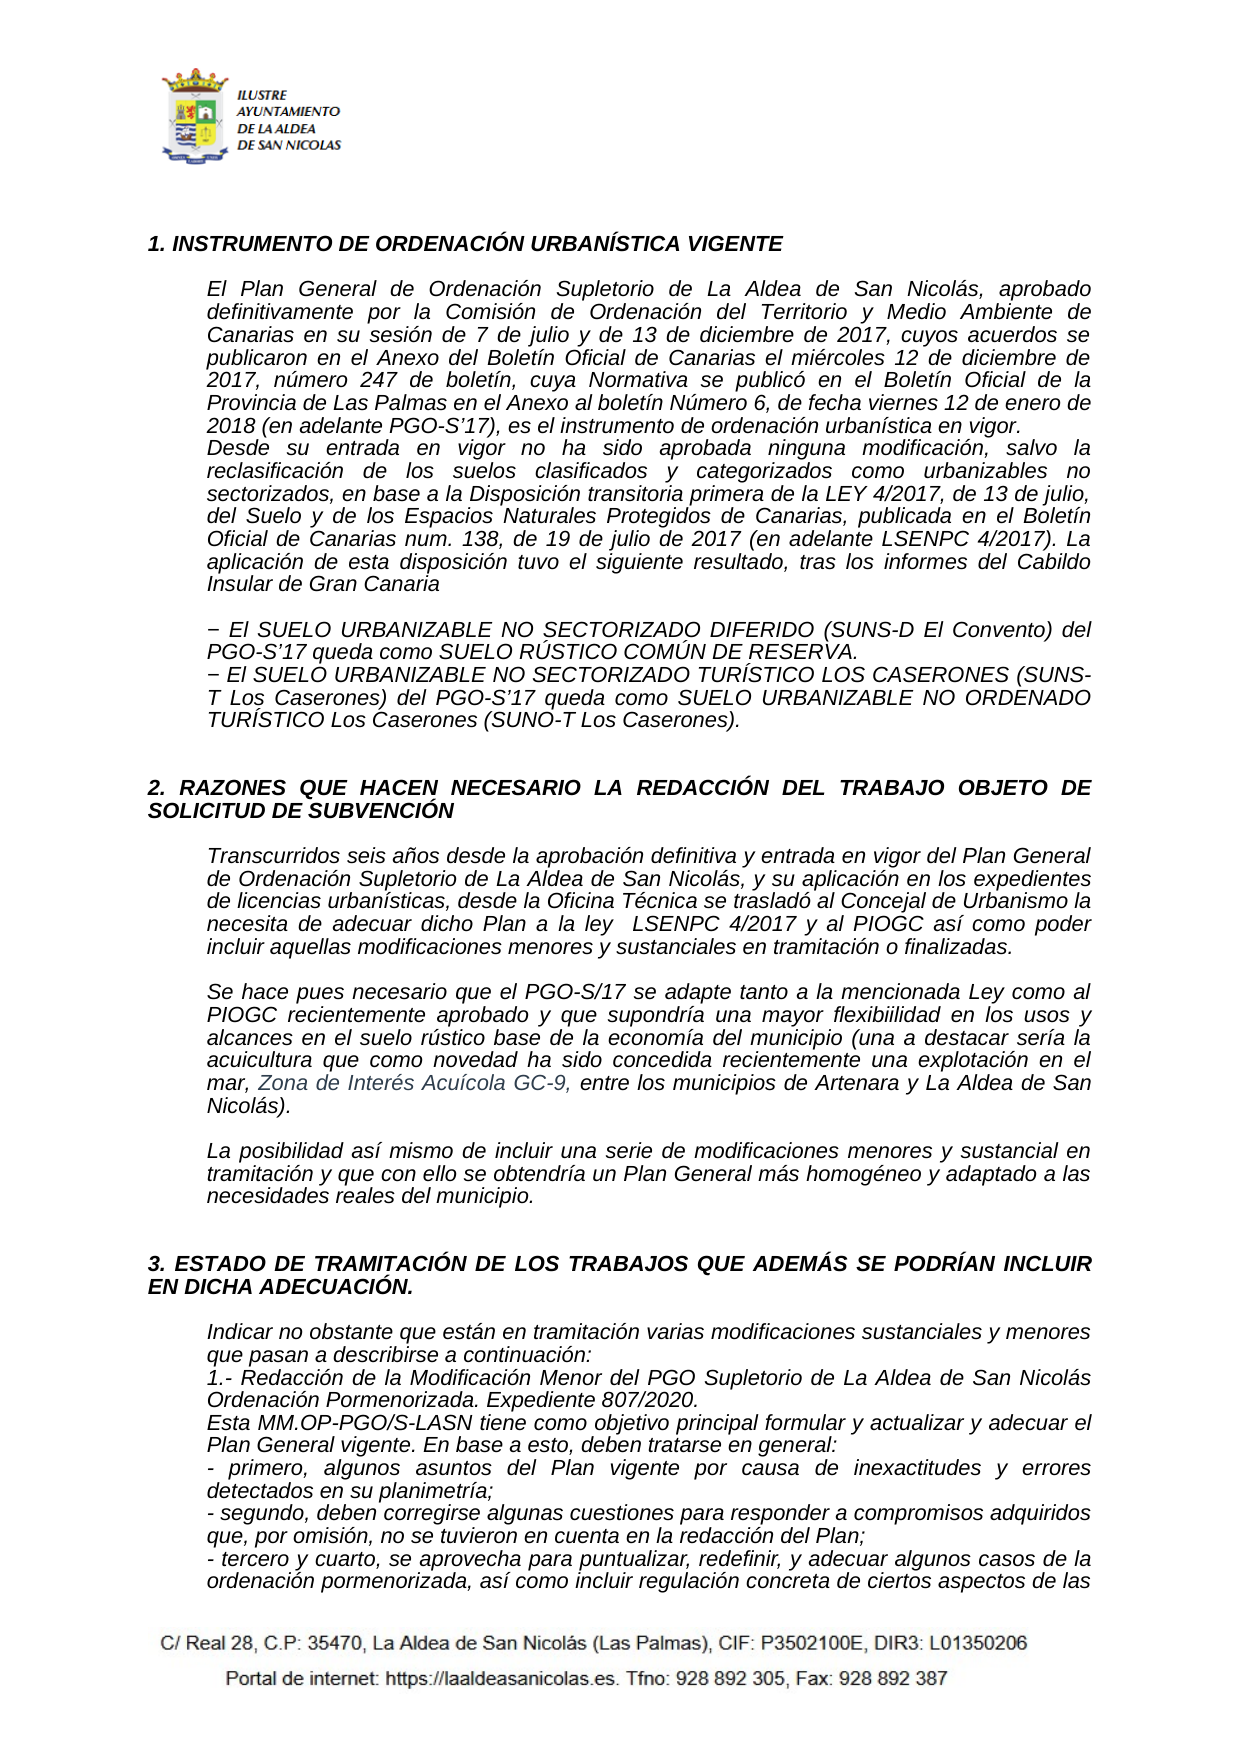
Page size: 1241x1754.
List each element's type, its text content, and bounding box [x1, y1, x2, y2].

text 1.- Redacción de la Modificación Menor del PGO Supletorio de La Aldea de San Nicolás Ordenación Pormenorizada. Expediente 807/2020. [207, 1367, 1093, 1412]
text Transcurridos seis años desde la aprobación definitiva y entrada en vigor del Plan General de Ordenación Supletorio de La Aldea de San Nicolás, y su aplicación en los expedientes de licencias urbanísticas, desde la Oficina Técnica se trasladó al Concejal de Urbanismo la necesita de adecuar dicho Plan a la ley LSENPC 4/2017 y al PIOGC así como poder incluir aquellas modificaciones menores y sustanciales en tramitación o finalizadas. [207, 846, 1093, 959]
text El Plan General de Ordenación Supletorio de La Aldea de San Nicolás, aprobado definitivamente por la Comisión de Ordenación del Territorio y Medio Ambiente de Canarias en su sesión de 7 de julio y de 13 de diciembre de 2017, cuyos acuerdos se publicaron en el Anexo del Boletín Oficial de Canarias el miércoles 12 de diciembre de 2017, número 247 de boletín, cuya Normativa se publicó en el Boletín Oficial de la Provincia de Las Palmas en el Anexo al boletín Número 6, de fecha viernes 12 de enero de 2018 (en adelante PGO-S’17), es el instrumento de ordenación urbanística en vigor. [207, 279, 1093, 438]
text - primero, algunos asuntos del Plan vigente por causa de inexactitudes y errores detectados en su planimetría; [207, 1457, 1093, 1503]
text 2. RAZONES QUE HACEN NECESARIO LA REDACCIÓN DEL TRABAJO OBJETO DE SOLICITUD DE SUBVENCIÓN [148, 778, 1093, 823]
text 3. ESTADO DE TRAMITACIÓN DE LOS TRABAJOS QUE ADEMÁS SE PODRÍAN INCLUIR EN DICHA ADECUACIÓN. [148, 1254, 1093, 1299]
picture [148, 60, 357, 172]
text Desde su entrada en vigor no ha sido aprobada ninguna modificación, salvo la reclasificación de los suelos clasificados y categorizados como urbanizables no sectorizados, en base a la Disposición transitoria primera de la LEY 4/2017, de 13 de julio, del Suelo y de los Espacios Naturales Protegidos de Canarias, publicada en el Boletín Oficial de Canarias num. 138, de 19 de julio de 2017 (en adelante LSENPC 4/2017). La aplicación de esta disposición tuvo el siguiente resultado, tras los informes del Cabildo Insular de Gran Canaria [207, 438, 1093, 597]
text 1. INSTRUMENTO DE ORDENACIÓN URBANÍSTICA VIGENTE [148, 234, 1093, 256]
text - tercero y cuarto, se aprovecha para puntualizar, redefinir, y adecuar algunos casos de la ordenación pormenorizada, así como incluir regulación concreta de ciertos aspectos de las [207, 1548, 1093, 1593]
text - segundo, deben corregirse algunas cuestiones para responder a compromisos adquiridos que, por omisión, no se tuvieron en cuenta en la redacción del Plan; [207, 1503, 1093, 1548]
text Indicar no obstante que están en tramitación varias modificaciones sustanciales y menores que pasan a describirse a continuación: [207, 1322, 1093, 1367]
text − El SUELO URBANIZABLE NO SECTORIZADO DIFERIDO (SUNS-D El Convento) del PGO-S’17 queda como SUELO RÚSTICO COMÚN DE RESERVA. [207, 619, 1093, 664]
text − El SUELO URBANIZABLE NO SECTORIZADO TURÍSTICO LOS CASERONES (SUNS-T Los Caserones) del PGO-S’17 queda como SUELO URBANIZABLE NO ORDENADO TURÍSTICO Los Caserones (SUNO-T Los Caserones). [207, 664, 1093, 732]
text Esta MM.OP-PGO/S-LASN tiene como objetivo principal formular y actualizar y adecuar el Plan General vigente. En base a esto, deben tratarse en general: [207, 1412, 1093, 1457]
picture [149, 1627, 1034, 1694]
text La posibilidad así mismo de incluir una serie de modificaciones menores y sustancial en tramitación y que con ello se obtendría un Plan General más homogéneo y adaptado a las necesidades reales del municipio. [207, 1140, 1093, 1208]
text Se hace pues necesario que el PGO-S/17 se adapte tanto a la mencionada Ley como al PIOGC recientemente aprobado y que supondría una mayor flexibiilidad en los usos y alcances en el suelo rústico base de la economía del municipio (una a destacar sería la acuicultura que como novedad ha sido concedida recientemente una explotación en el mar, Zona de Interés Acuícola GC-9, entre los municipios de Artenara y La Aldea de San Nicolás). [207, 982, 1093, 1118]
